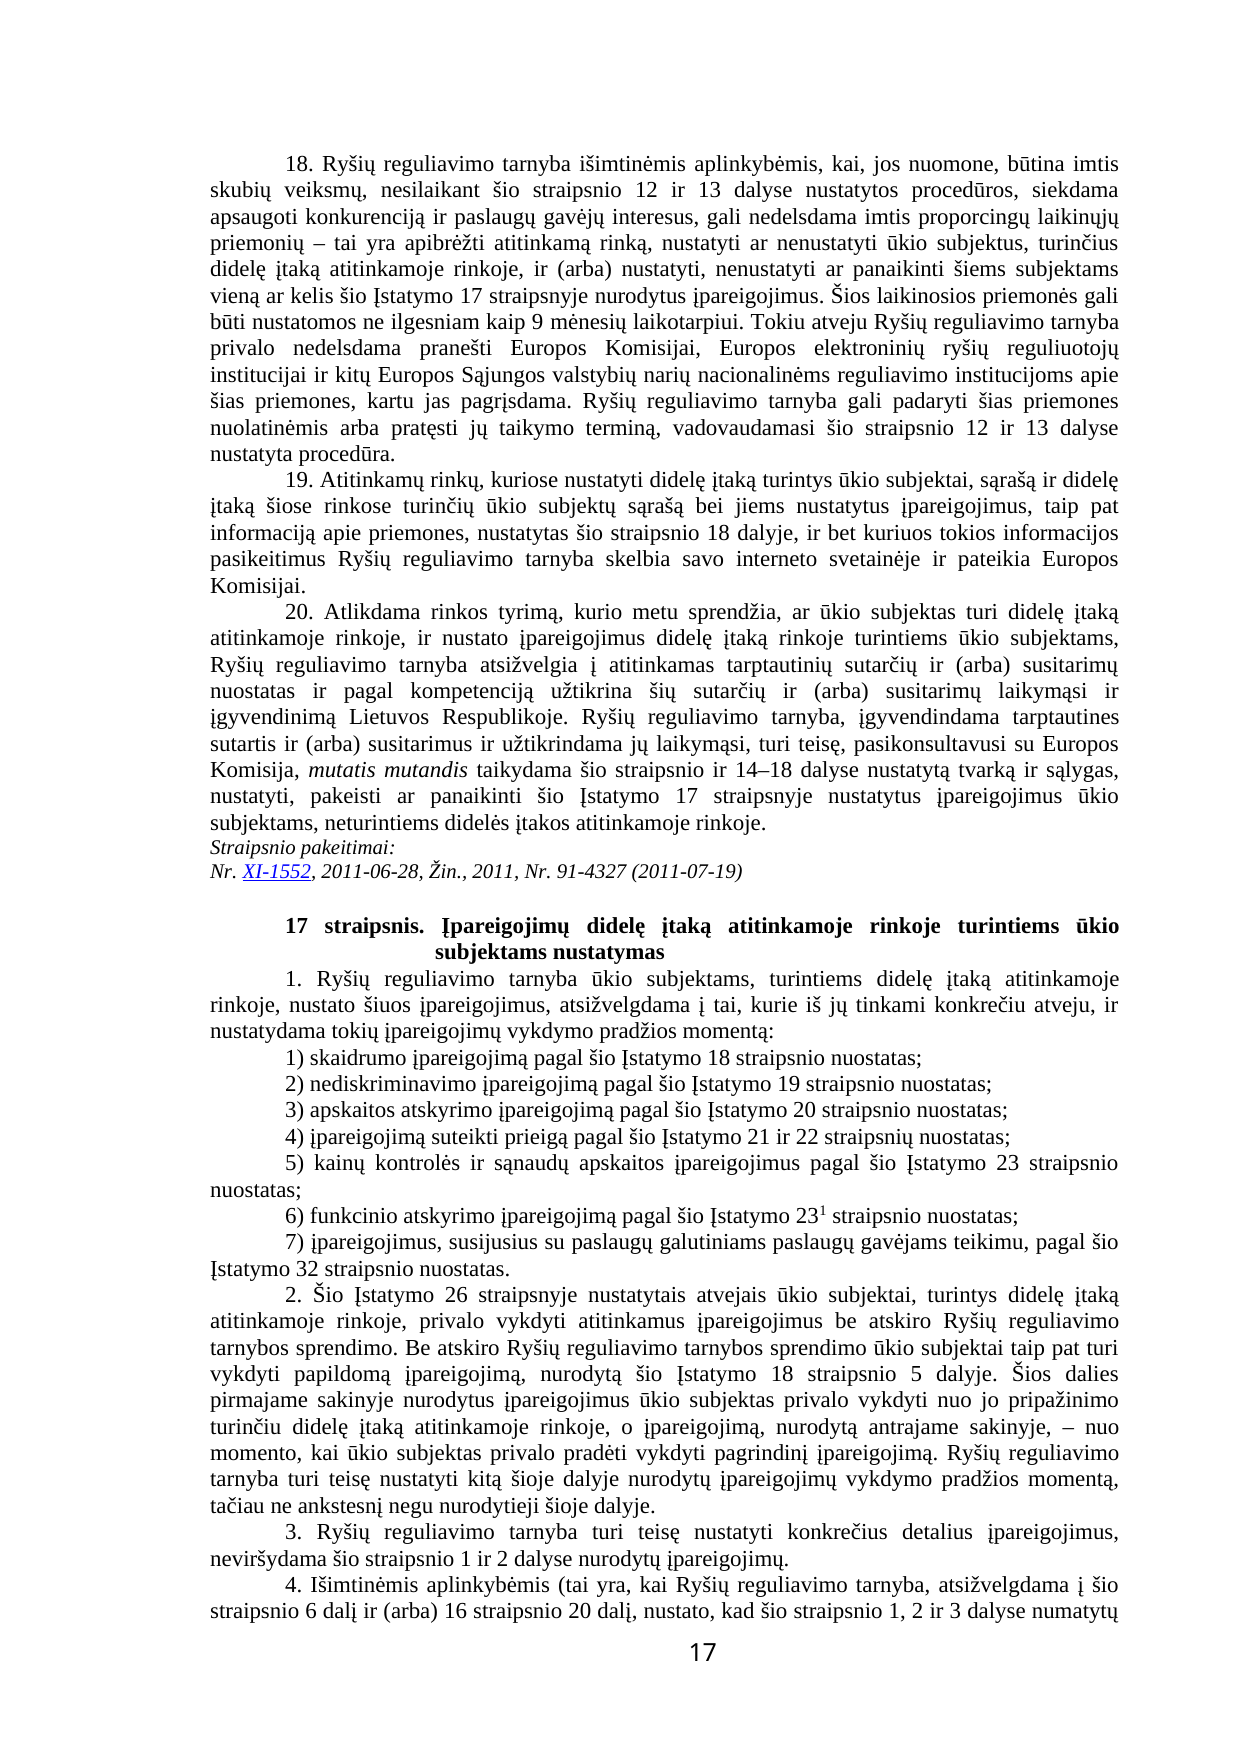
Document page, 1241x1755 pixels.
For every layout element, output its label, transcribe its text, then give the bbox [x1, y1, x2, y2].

text 3) apskaitos atskyrimo įpareigojimą pagal šio Įstatymo 20 straipsnio nuostatas; [210, 1097, 1120, 1123]
text 20. Atlikdama rinkos tyrimą, kurio metu sprendžia, ar ūkio subjektas turi didelę įtaką atitinkamoje rinkoje, ir nustato įpareigojimus didelę įtaką rinkoje turintiems ūkio subjektams, Ryšių reguliavimo tarnyba atsižvelgia į atitinkamas tarptautinių sutarčių ir (arba) susitarimų nuostatas ir pagal kompetenciją užtikrina šių sutarčių ir (arba) susitarimų laikymąsi ir įgyvendinimą Lietuvos Respublikoje. Ryšių reguliavimo tarnyba, įgyvendindama tarptautines sutartis ir (arba) susitarimus ir užtikrindama jų laikymąsi, turi teisę, pasikonsultavusi su Europos Komisija, mutatis mutandis taikydama šio straipsnio ir 14–18 dalyse nustatytą tvarką ir sąlygas, nustatyti, pakeisti ar panaikinti šio Įstatymo 17 straipsnyje nustatytus įpareigojimus ūkio subjektams, neturintiems didelės įtakos atitinkamoje rinkoje. [210, 598, 1120, 835]
text 7) įpareigojimus, susijusius su paslaugų galutiniams paslaugų gavėjams teikimu, pagal šio Įstatymo 32 straipsnio nuostatas. [210, 1228, 1120, 1281]
text Straipsnio pakeitimai: [210, 835, 1120, 859]
text 17 straipsnis. Įpareigojimų didelę įtaką atitinkamoje rinkoje turintiems ūkio subjektams nustatymas [285, 912, 1120, 965]
text 4) įpareigojimą suteikti prieigą pagal šio Įstatymo 21 ir 22 straipsnių nuostatas; [210, 1123, 1120, 1149]
text 2. Šio Įstatymo 26 straipsnyje nustatytais atvejais ūkio subjektai, turintys didelę įtaką atitinkamoje rinkoje, privalo vykdyti atitinkamus įpareigojimus be atskiro Ryšių reguliavimo tarnybos sprendimo. Be atskiro Ryšių reguliavimo tarnybos sprendimo ūkio subjektai taip pat turi vykdyti papildomą įpareigojimą, nurodytą šio Įstatymo 18 straipsnio 5 dalyje. Šios dalies pirmajame sakinyje nurodytus įpareigojimus ūkio subjektas privalo vykdyti nuo jo pripažinimo turinčiu didelę įtaką atitinkamoje rinkoje, o įpareigojimą, nurodytą antrajame sakinyje, – nuo momento, kai ūkio subjektas privalo pradėti vykdyti pagrindinį įpareigojimą. Ryšių reguliavimo tarnyba turi teisę nustatyti kitą šioje dalyje nurodytų įpareigojimų vykdymo pradžios momentą, tačiau ne ankstesnį negu nurodytieji šioje dalyje. [210, 1281, 1120, 1518]
text 1. Ryšių reguliavimo tarnyba ūkio subjektams, turintiems didelę įtaką atitinkamoje rinkoje, nustato šiuos įpareigojimus, atsižvelgdama į tai, kurie iš jų tinkami konkrečiu atveju, ir nustatydama tokių įpareigojimų vykdymo pradžios momentą: [210, 965, 1120, 1044]
text 18. Ryšių reguliavimo tarnyba išimtinėmis aplinkybėmis, kai, jos nuomone, būtina imtis skubių veiksmų, nesilaikant šio straipsnio 12 ir 13 dalyse nustatytos procedūros, siekdama apsaugoti konkurenciją ir paslaugų gavėjų interesus, gali nedelsdama imtis proporcingų laikinųjų priemonių – tai yra apibrėžti atitinkamą rinką, nustatyti ar nenustatyti ūkio subjektus, turinčius didelę įtaką atitinkamoje rinkoje, ir (arba) nustatyti, nenustatyti ar panaikinti šiems subjektams vieną ar kelis šio Įstatymo 17 straipsnyje nurodytus įpareigojimus. Šios laikinosios priemonės gali būti nustatomos ne ilgesniam kaip 9 mėnesių laikotarpiui. Tokiu atveju Ryšių reguliavimo tarnyba privalo nedelsdama pranešti Europos Komisijai, Europos elektroninių ryšių reguliuotojų institucijai ir kitų Europos Sąjungos valstybių narių nacionalinėms reguliavimo institucijoms apie šias priemones, kartu jas pagrįsdama. Ryšių reguliavimo tarnyba gali padaryti šias priemones nuolatinėmis arba pratęsti jų taikymo terminą, vadovaudamasi šio straipsnio 12 ir 13 dalyse nustatyta procedūra. [210, 150, 1120, 466]
text 19. Atitinkamų rinkų, kuriose nustatyti didelę įtaką turintys ūkio subjektai, sąrašą ir didelę įtaką šiose rinkose turinčių ūkio subjektų sąrašą bei jiems nustatytus įpareigojimus, taip pat informaciją apie priemones, nustatytas šio straipsnio 18 dalyje, ir bet kuriuos tokios informacijos pasikeitimus Ryšių reguliavimo tarnyba skelbia savo interneto svetainėje ir pateikia Europos Komisijai. [210, 466, 1120, 598]
text Nr. XI-1552, 2011-06-28, Žin., 2011, Nr. 91-4327 (2011-07-19) [210, 859, 1120, 883]
text 2) nediskriminavimo įpareigojimą pagal šio Įstatymo 19 straipsnio nuostatas; [210, 1070, 1120, 1097]
text 4. Išimtinėmis aplinkybėmis (tai yra, kai Ryšių reguliavimo tarnyba, atsižvelgdama į šio straipsnio 6 dalį ir (arba) 16 straipsnio 20 dalį, nustato, kad šio straipsnio 1, 2 ir 3 dalyse numatytų [210, 1571, 1120, 1624]
text 6) funkcinio atskyrimo įpareigojimą pagal šio Įstatymo 231 straipsnio nuostatas; [210, 1202, 1120, 1228]
text 5) kainų kontrolės ir sąnaudų apskaitos įpareigojimus pagal šio Įstatymo 23 straipsnio nuostatas; [210, 1149, 1120, 1202]
text 1) skaidrumo įpareigojimą pagal šio Įstatymo 18 straipsnio nuostatas; [210, 1044, 1120, 1070]
text 3. Ryšių reguliavimo tarnyba turi teisę nustatyti konkrečius detalius įpareigojimus, neviršydama šio straipsnio 1 ir 2 dalyse nurodytų įpareigojimų. [210, 1518, 1120, 1571]
